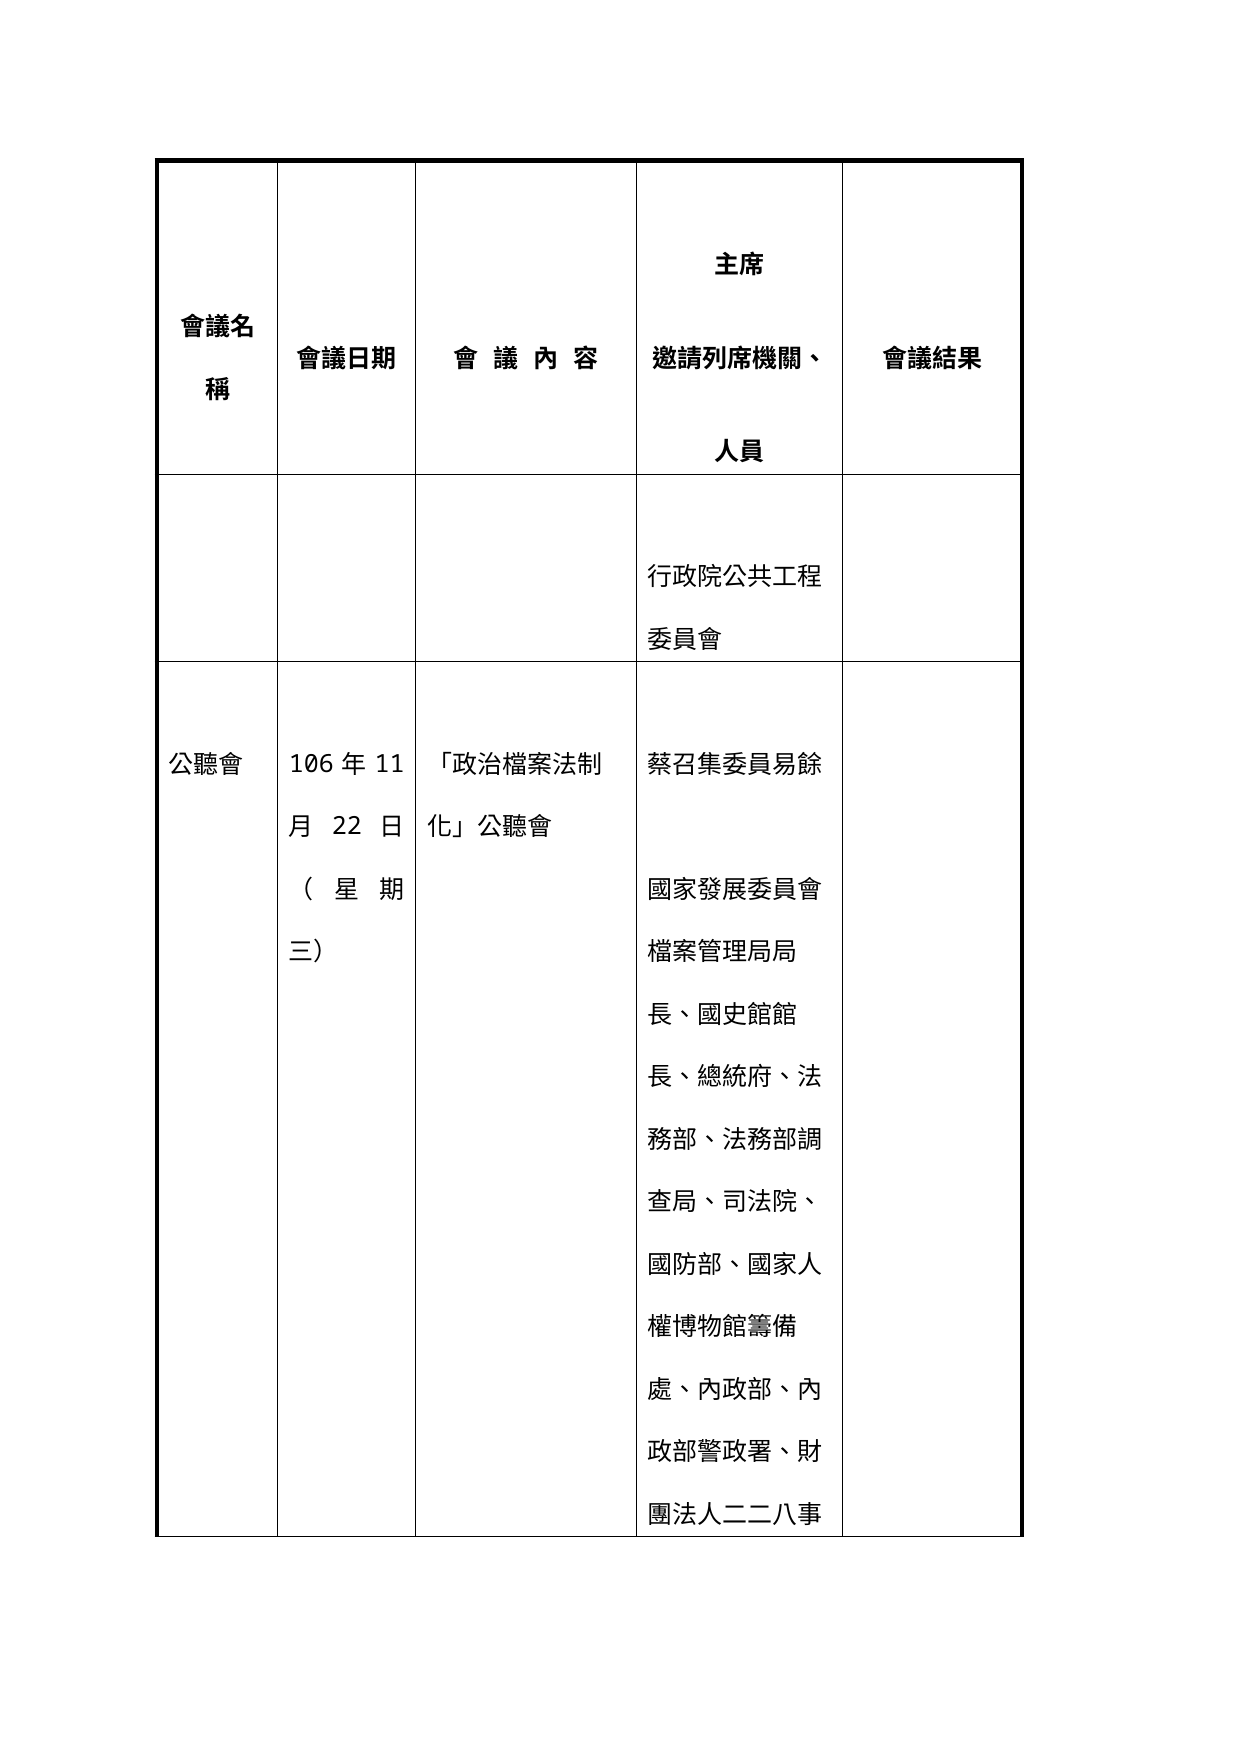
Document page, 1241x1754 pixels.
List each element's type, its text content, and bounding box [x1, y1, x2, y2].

table_cell [843, 662, 1020, 1536]
table_header 主席 邀請列席機關、 人員 [637, 163, 842, 474]
table_header 會議日期 [278, 163, 415, 474]
table_cell [278, 475, 415, 661]
table_cell [159, 475, 277, 661]
table_cell 行政院公共工程委員會 [637, 475, 842, 661]
table_cell [416, 475, 636, 661]
table_cell 蔡召集委員易餘 國家發展委員會檔案管理局局長、國史館館長、總統府、法務部、法務部調查局、司法院、國防部、國家人權博物館籌備處、內政部、內政部警政署、財團法人二二八事 [637, 662, 842, 1536]
table_cell [843, 475, 1020, 661]
table_header 會議名稱 [159, 163, 277, 474]
table_header 會議結果 [843, 163, 1020, 474]
table_cell 公聽會 [159, 662, 277, 1536]
table_header 會議內容 [416, 163, 636, 474]
table_cell 106年11月22日（星期三） [278, 662, 415, 1536]
table_cell 「政治檔案法制化」公聽會 [416, 662, 636, 1536]
